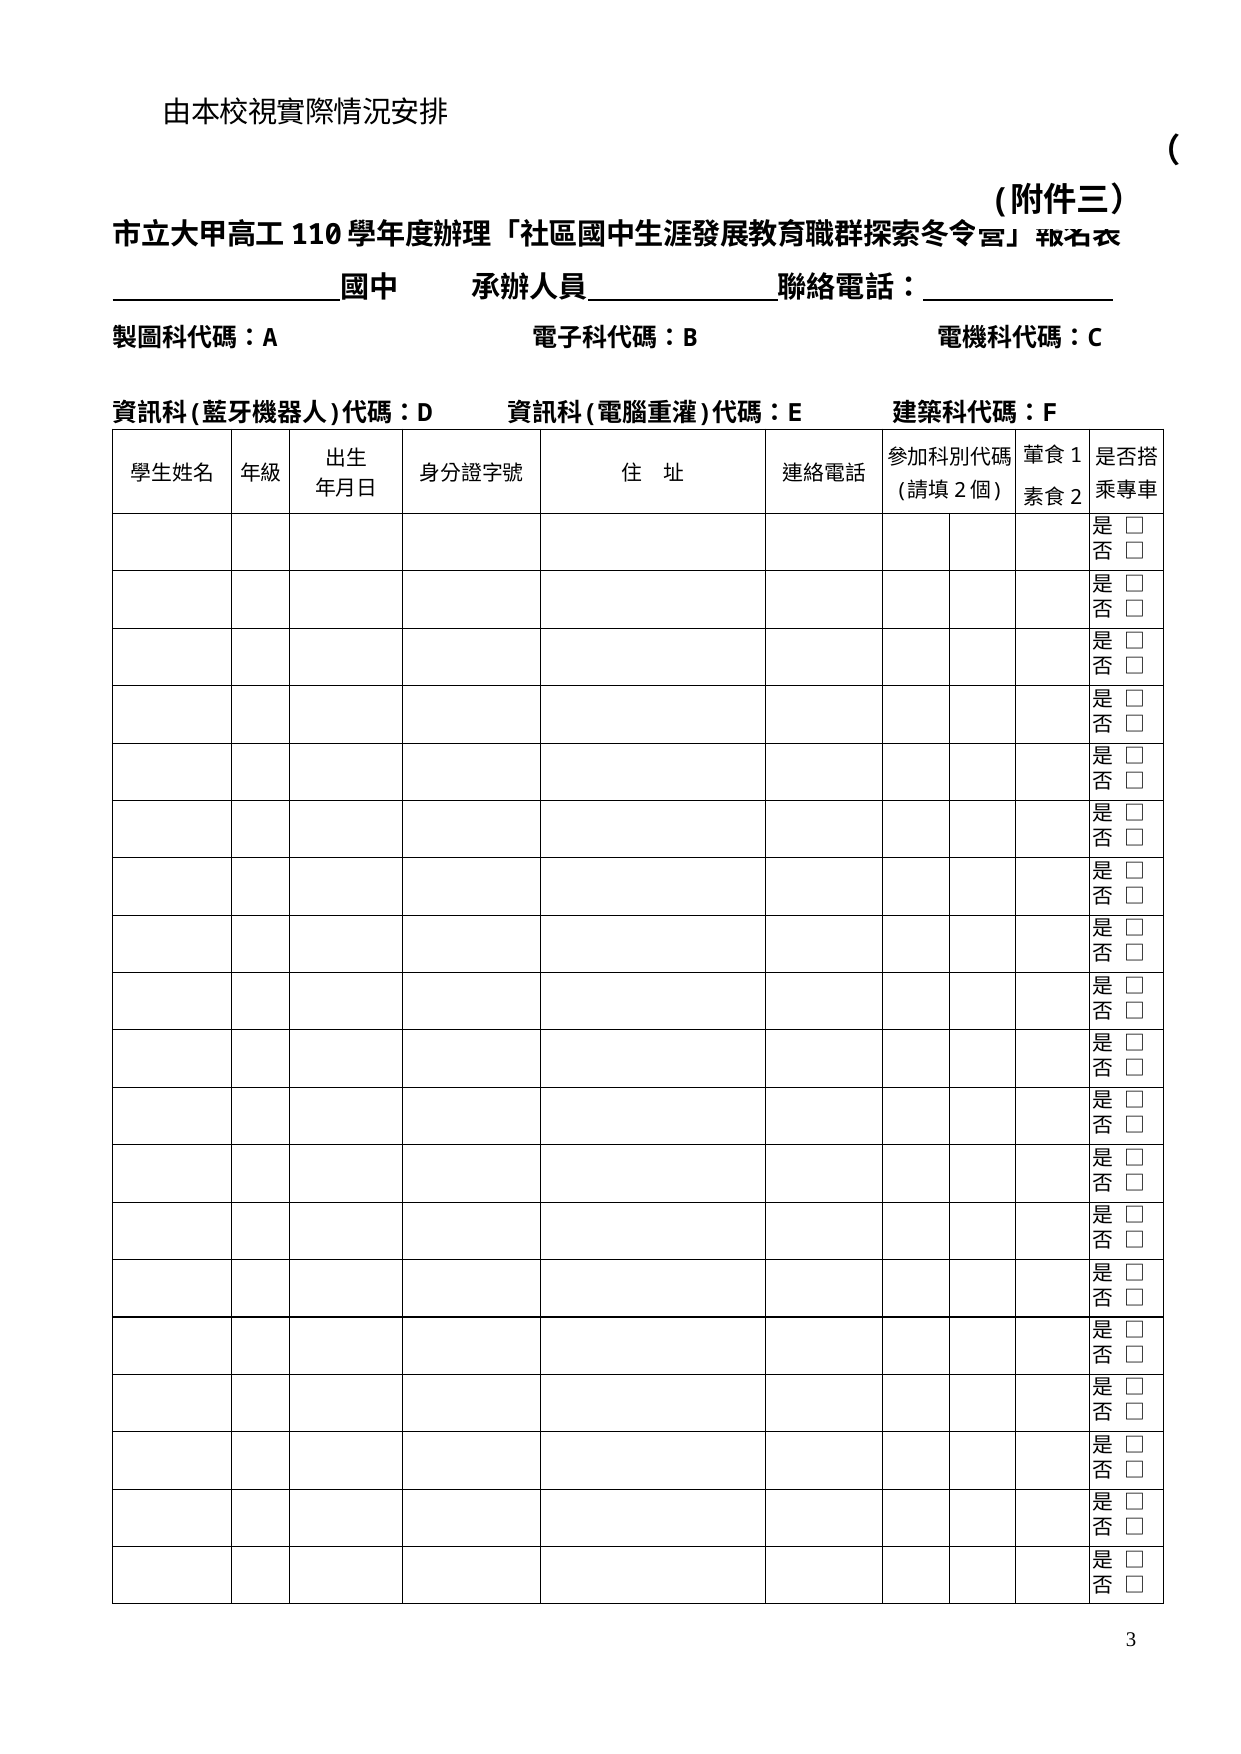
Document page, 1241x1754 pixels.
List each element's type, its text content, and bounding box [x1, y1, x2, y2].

table_cell [541, 1375, 765, 1431]
table_cell [232, 801, 289, 857]
table_cell [541, 1318, 765, 1374]
table_cell [541, 1088, 765, 1144]
table_cell [290, 1318, 402, 1374]
table_cell 是 □ 否 □ [1090, 1088, 1163, 1144]
table_cell [290, 1490, 402, 1546]
table_cell [883, 1088, 949, 1144]
table_cell [541, 1203, 765, 1259]
table_cell [113, 1547, 231, 1603]
table_cell [290, 1030, 402, 1087]
table_cell [232, 973, 289, 1029]
table_cell [950, 858, 1015, 914]
table_cell [1016, 1030, 1089, 1087]
table_cell [232, 1432, 289, 1488]
table_cell [1016, 744, 1089, 800]
table_cell [883, 858, 949, 914]
table_cell [766, 973, 882, 1029]
table_cell [541, 744, 765, 800]
table_cell [1016, 1375, 1089, 1431]
table_cell [883, 801, 949, 857]
table_cell [541, 1490, 765, 1546]
table_cell [232, 1030, 289, 1087]
table_cell [232, 1260, 289, 1316]
table_cell [883, 571, 949, 628]
table_cell [232, 686, 289, 742]
table_cell [403, 1490, 540, 1546]
table_cell 是 □ 否 □ [1090, 1318, 1163, 1374]
table_cell [232, 629, 289, 685]
table_cell [766, 1030, 882, 1087]
table_cell [883, 629, 949, 685]
table_cell [541, 571, 765, 628]
table_cell [232, 916, 289, 972]
table_cell [950, 514, 1015, 570]
table_cell [403, 1375, 540, 1431]
table_cell [232, 1318, 289, 1374]
table_cell [950, 629, 1015, 685]
table_cell [541, 629, 765, 685]
table_cell [403, 514, 540, 570]
table_cell [766, 629, 882, 685]
table_cell [766, 1318, 882, 1374]
table_cell [950, 1145, 1015, 1202]
table_cell [113, 514, 231, 570]
table_cell [113, 1145, 231, 1202]
table_cell [232, 1145, 289, 1202]
table_cell [232, 1547, 289, 1603]
table_cell 是 □ 否 □ [1090, 1547, 1163, 1603]
table_cell [403, 571, 540, 628]
table_header 是否搭乘專車 [1090, 430, 1163, 513]
table_cell [883, 1260, 949, 1316]
table_cell [883, 514, 949, 570]
table_cell [290, 973, 402, 1029]
text 市立大甲高工110學年度辦理「社區國中生涯發展教育職群探索冬令營」報名表 [112, 117, 1162, 253]
table_cell 是 □ 否 □ [1090, 1203, 1163, 1259]
table_cell [541, 916, 765, 972]
table_cell [950, 744, 1015, 800]
table_cell [290, 686, 402, 742]
table_cell [883, 916, 949, 972]
table_header 年級 [232, 430, 289, 513]
table_cell [1016, 1318, 1089, 1374]
table_header 出生 年月日 [290, 430, 402, 513]
table_cell [232, 858, 289, 914]
table_cell [232, 571, 289, 628]
table_cell [232, 744, 289, 800]
table_header 連絡電話 [766, 430, 882, 513]
table_cell [232, 1088, 289, 1144]
table_cell [113, 1375, 231, 1431]
table_cell 是 □ 否 □ [1090, 514, 1163, 570]
text 由本校視實際情況安排 [162, 89, 1128, 131]
text 製圖科代碼：A 電子科代碼：B 電機科代碼：C 資訊科(藍牙機器人)代碼：D 資訊科(電腦重灌)代碼：E 建築科代碼：F [112, 316, 1128, 428]
table_cell [541, 514, 765, 570]
table_cell [766, 744, 882, 800]
table_cell [883, 1318, 949, 1374]
table_cell [950, 571, 1015, 628]
table_cell [541, 1260, 765, 1316]
table_cell [403, 973, 540, 1029]
table_cell [541, 1432, 765, 1488]
table_cell [403, 801, 540, 857]
table_cell [883, 1490, 949, 1546]
table_cell [950, 1547, 1015, 1603]
table_cell [290, 514, 402, 570]
table_cell [113, 1260, 231, 1316]
table_cell [950, 973, 1015, 1029]
table_cell [113, 571, 231, 628]
table_cell [113, 744, 231, 800]
table_cell [541, 801, 765, 857]
table_cell [290, 571, 402, 628]
table_cell 是 □ 否 □ [1090, 1260, 1163, 1316]
table_cell [403, 916, 540, 972]
table_cell [883, 744, 949, 800]
table_cell [541, 973, 765, 1029]
table_cell 是 □ 否 □ [1090, 1145, 1163, 1202]
table_cell [113, 1088, 231, 1144]
table_cell [1016, 1432, 1089, 1488]
table_cell [541, 1030, 765, 1087]
table_cell [950, 1260, 1015, 1316]
table_cell 是 □ 否 □ [1090, 858, 1163, 914]
table_cell [290, 1547, 402, 1603]
table_cell [766, 1432, 882, 1488]
table_cell [403, 686, 540, 742]
table_cell [541, 686, 765, 742]
table_cell [290, 1088, 402, 1144]
table_cell [113, 1432, 231, 1488]
table_cell [290, 744, 402, 800]
table_cell [403, 744, 540, 800]
table_cell [950, 801, 1015, 857]
table_cell [403, 1318, 540, 1374]
table_cell [950, 1490, 1015, 1546]
table_cell [766, 1547, 882, 1603]
table_cell [883, 973, 949, 1029]
table_cell 是 □ 否 □ [1090, 629, 1163, 685]
table_cell 是 □ 否 □ [1090, 916, 1163, 972]
table_cell [1016, 973, 1089, 1029]
table_cell [403, 629, 540, 685]
table_cell [766, 1490, 882, 1546]
table_cell [766, 686, 882, 742]
table_cell [113, 1490, 231, 1546]
table_cell [541, 1145, 765, 1202]
table_cell [1016, 858, 1089, 914]
table_cell [950, 1375, 1015, 1431]
table_cell [950, 1030, 1015, 1087]
table_cell [403, 1432, 540, 1488]
table_cell [232, 1375, 289, 1431]
table_cell [1016, 1203, 1089, 1259]
table_cell [403, 1203, 540, 1259]
table_cell 是 □ 否 □ [1090, 744, 1163, 800]
table_header 住 址 [541, 430, 765, 513]
table_cell 是 □ 否 □ [1090, 571, 1163, 628]
table_cell [766, 858, 882, 914]
table_cell [766, 1088, 882, 1144]
table_cell [232, 1203, 289, 1259]
table_cell [950, 1088, 1015, 1144]
table_cell [403, 1145, 540, 1202]
table_cell [1016, 629, 1089, 685]
table_cell [766, 1203, 882, 1259]
table_cell [883, 1203, 949, 1259]
table_cell [1016, 514, 1089, 570]
table_cell [1016, 1145, 1089, 1202]
table_header 葷食1 素食2 [1016, 430, 1089, 513]
table_cell [113, 858, 231, 914]
table_cell [113, 1030, 231, 1087]
table_cell [766, 1145, 882, 1202]
table_cell [766, 514, 882, 570]
table_cell 是 □ 否 □ [1090, 1030, 1163, 1087]
table_cell [950, 916, 1015, 972]
table_cell [1016, 1088, 1089, 1144]
table_cell [883, 1375, 949, 1431]
table_cell [766, 916, 882, 972]
table_cell [1016, 571, 1089, 628]
table_header 學生姓名 [113, 430, 231, 513]
table_cell [290, 629, 402, 685]
table_cell [1016, 1260, 1089, 1316]
table_cell [113, 973, 231, 1029]
text 國中 承辦人員 聯絡電話： [112, 263, 1128, 306]
table_cell [290, 801, 402, 857]
table_cell [950, 1203, 1015, 1259]
table_cell [113, 1203, 231, 1259]
table_cell [290, 916, 402, 972]
table_cell [883, 1432, 949, 1488]
table_header 參加科別代碼 (請填2個) [883, 430, 1015, 513]
table_cell [403, 858, 540, 914]
table_cell [883, 686, 949, 742]
table_cell [113, 801, 231, 857]
table_cell [950, 686, 1015, 742]
table_cell [766, 801, 882, 857]
table_cell [113, 1318, 231, 1374]
table_cell [1016, 1547, 1089, 1603]
table_cell [883, 1547, 949, 1603]
table_cell [113, 686, 231, 742]
table_cell 是 □ 否 □ [1090, 973, 1163, 1029]
table_cell [1016, 686, 1089, 742]
table_cell [541, 1547, 765, 1603]
table_cell [232, 1490, 289, 1546]
table_cell [290, 1375, 402, 1431]
table_cell [232, 514, 289, 570]
table_cell [766, 571, 882, 628]
table_header 身分證字號 [403, 430, 540, 513]
table_cell [113, 916, 231, 972]
table_cell [1016, 801, 1089, 857]
table_cell [950, 1432, 1015, 1488]
table_cell [403, 1088, 540, 1144]
text （(附件三） [990, 124, 1147, 221]
table_cell [290, 1203, 402, 1259]
table_cell [541, 858, 765, 914]
table_cell 是 □ 否 □ [1090, 1490, 1163, 1546]
table_cell [766, 1260, 882, 1316]
table_cell [403, 1547, 540, 1603]
table_cell [883, 1030, 949, 1087]
table_cell [950, 1318, 1015, 1374]
table_cell [113, 629, 231, 685]
table_cell [403, 1030, 540, 1087]
table_cell 是 □ 否 □ [1090, 801, 1163, 857]
table_cell [290, 1432, 402, 1488]
table_cell 是 □ 否 □ [1090, 686, 1163, 742]
table_cell [1016, 916, 1089, 972]
table_cell [290, 1260, 402, 1316]
table_cell [290, 858, 402, 914]
table_cell [403, 1260, 540, 1316]
table_cell [766, 1375, 882, 1431]
table_cell 是 □ 否 □ [1090, 1375, 1163, 1431]
table_cell 是 □ 否 □ [1090, 1432, 1163, 1488]
table_cell [1016, 1490, 1089, 1546]
table_cell [290, 1145, 402, 1202]
table_cell [883, 1145, 949, 1202]
